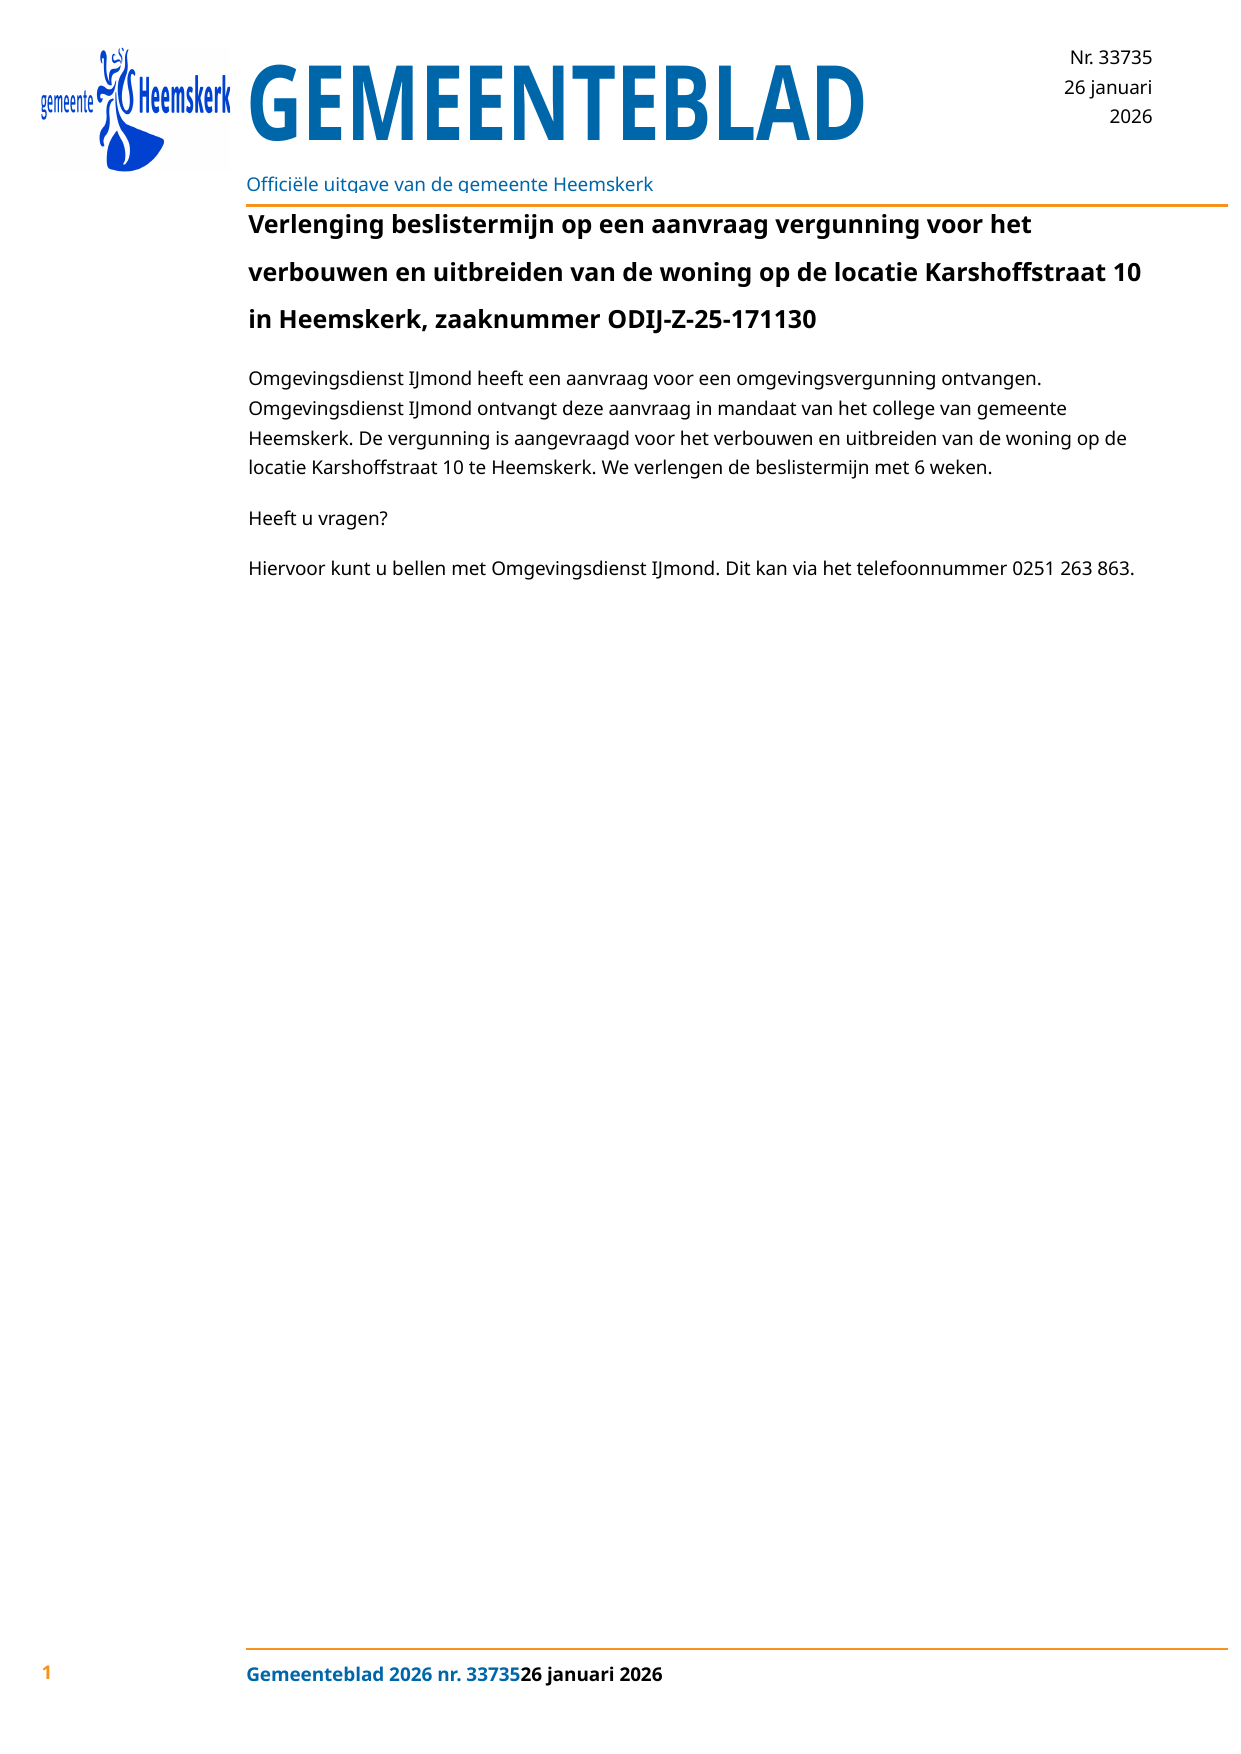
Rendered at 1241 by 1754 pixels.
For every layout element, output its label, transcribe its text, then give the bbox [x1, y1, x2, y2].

text Hiervoor kunt u bellen met Omgevingsdienst IJmond. Dit kan via het telefoonnummer 0251 263 863. [248, 555, 1152, 581]
text Verlenging beslistermijn op een aanvraag vergunning voor het verbouwen en uitbreiden van de woning op de locatie Karshoffstraat 10 in Heemskerk, zaaknummer ODIJ-Z-25-171130 [248, 207, 1152, 336]
text Heeft u vragen? [248, 505, 1152, 530]
text Omgevingsdienst IJmond heeft een aanvraag voor een omgevingsvergunning ontvangen. Omgevingsdienst IJmond ontvangt deze aanvraag in mandaat van het college van gemeente Heemskerk. De vergunning is aangevraagd voor het verbouwen en uitbreiden van de woning op de locatie Karshoffstraat 10 te Heemskerk. We verlengen de beslistermijn met 6 weken. [248, 366, 1152, 480]
picture [41, 47, 231, 172]
